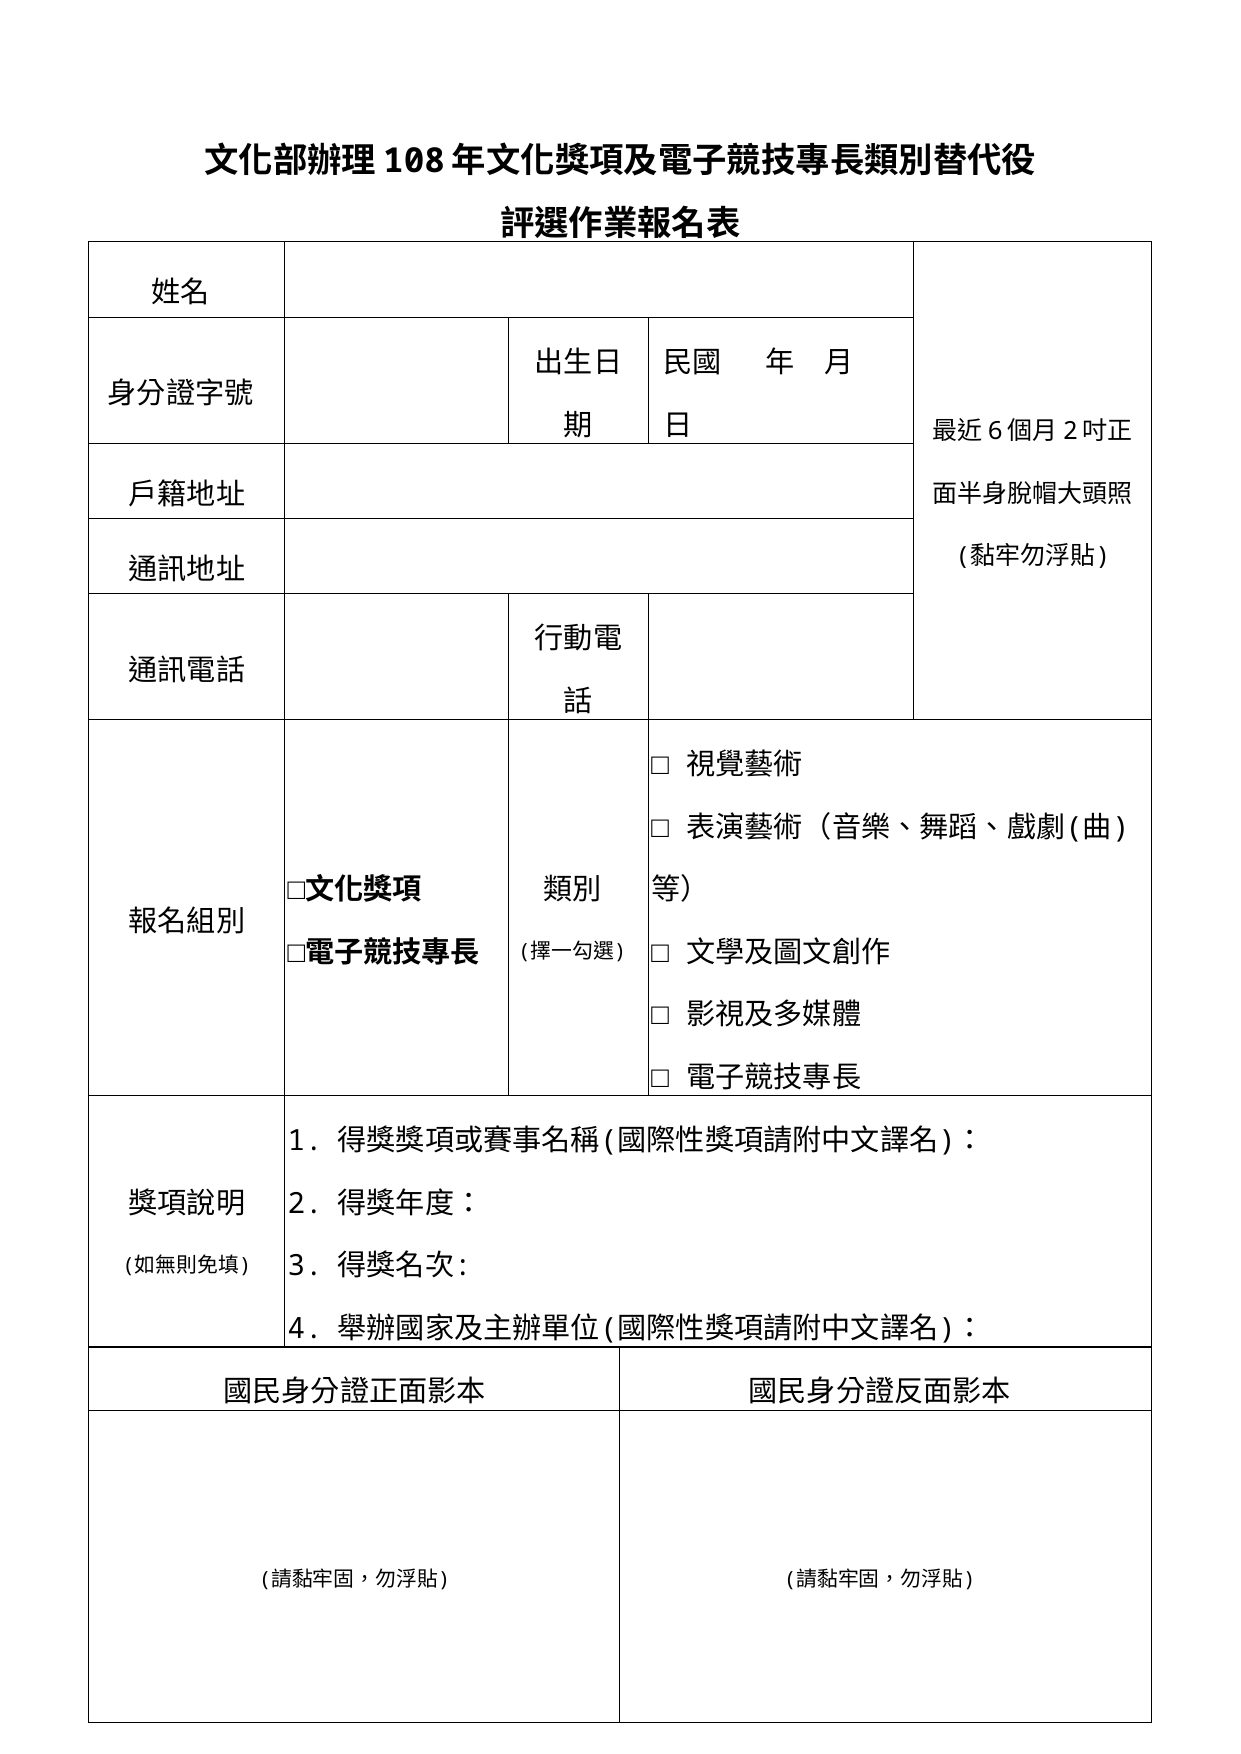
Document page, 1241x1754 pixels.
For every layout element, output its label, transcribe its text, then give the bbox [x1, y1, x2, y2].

text 文化部辦理108年文化獎項及電子競技專長類別替代役 [89, 116, 1152, 179]
table_cell 報名組別 [89, 720, 284, 1095]
table_cell [285, 444, 913, 518]
table_header 最近6個月2吋正面半身脫帽大頭照 (黏牢勿浮貼) [914, 242, 1151, 719]
table_cell □文化獎項 □電子競技專長 [285, 720, 508, 1095]
table_cell [649, 594, 913, 719]
table_cell [285, 594, 508, 719]
table_cell [285, 519, 913, 593]
table_header [285, 242, 913, 317]
table_header 姓名 [89, 242, 284, 317]
table_cell 民國 年 月 日 [649, 318, 913, 443]
table_cell □ 視覺藝術 □ 表演藝術（音樂、舞蹈、戲劇(曲)等） □ 文學及圖文創作 □ 影視及多媒體 □ 電子競技專長 [649, 720, 1151, 1095]
table_cell 行動電話 [509, 594, 648, 719]
table_cell 類別 (擇一勾選) [509, 720, 648, 1095]
table_cell 出生日期 [509, 318, 648, 443]
table_cell 身分證字號 [89, 318, 284, 443]
table_cell 國民身分證正面影本 [89, 1348, 619, 1410]
table_cell 通訊地址 [89, 519, 284, 593]
table_cell 獎項說明 (如無則免填) [89, 1096, 284, 1346]
table_cell 得獎獎項或賽事名稱(國際性獎項請附中文譯名)： 得獎年度： 得獎名次: 舉辦國家及主辦單位(國際性獎項請附中文譯名)： [285, 1096, 1151, 1346]
table_cell (請黏牢固，勿浮貼) [89, 1411, 619, 1722]
table_cell 戶籍地址 [89, 444, 284, 518]
table_cell 通訊電話 [89, 594, 284, 719]
table_cell 國民身分證反面影本 [620, 1348, 1151, 1410]
text 評選作業報名表 [89, 179, 1152, 241]
table_cell [285, 318, 508, 443]
table_cell (請黏牢固，勿浮貼) [620, 1411, 1151, 1722]
